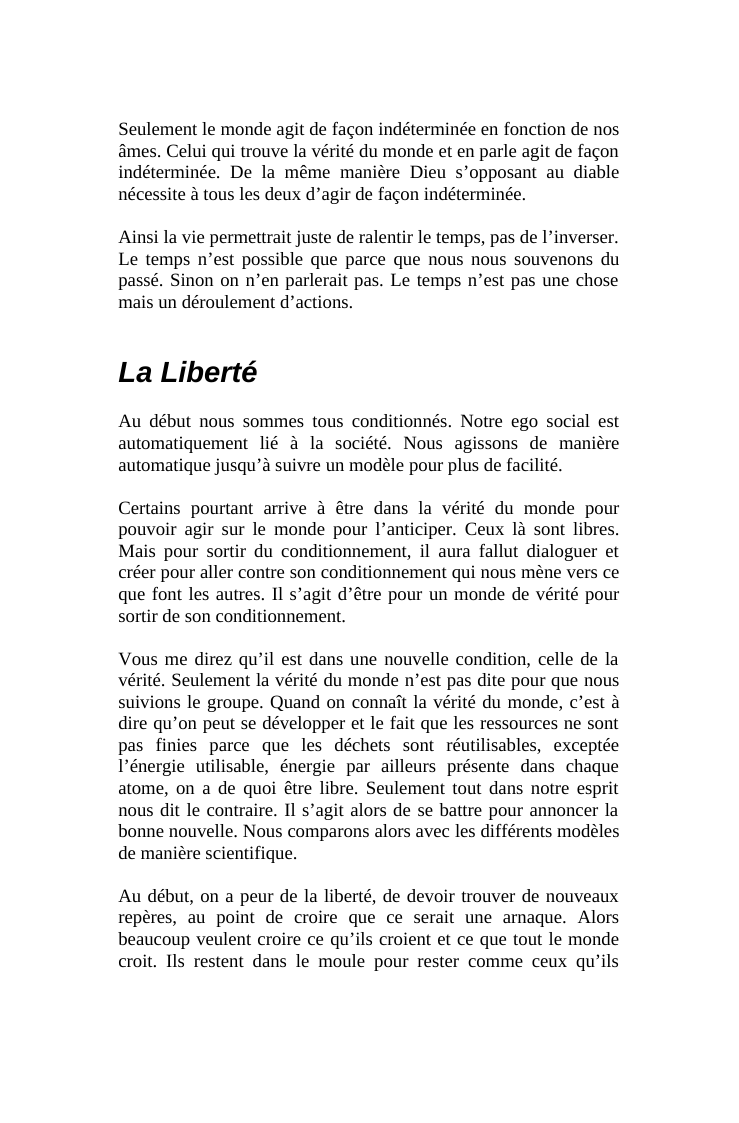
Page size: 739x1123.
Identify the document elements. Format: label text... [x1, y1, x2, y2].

text Au début nous sommes tous conditionnés. Notre ego social est automatiquement lié à la société. Nous agissons de manière automatique jusqu’à suivre un modèle pour plus de facilité. [118, 410, 620, 475]
text Seulement le monde agit de façon indéterminée en fonction de nos âmes. Celui qui trouve la vérité du monde et en parle agit de façon indéterminée. De la même manière Dieu s’opposant au diable nécessite à tous les deux d’agir de façon indéterminée. [118, 118, 620, 204]
text Certains pourtant arrive à être dans la vérité du monde pour pouvoir agir sur le monde pour l’anticiper. Ceux là sont libres. Mais pour sortir du conditionnement, il aura fallut dialoguer et créer pour aller contre son conditionnement qui nous mène vers ce que font les autres. Il s’agit d’être pour un monde de vérité pour sortir de son conditionnement. [118, 497, 620, 626]
text Au début, on a peur de la liberté, de devoir trouver de nouveaux repères, au point de croire que ce serait une arnaque. Alors beaucoup veulent croire ce qu’ils croient et ce que tout le monde croit. Ils restent dans le moule pour rester comme ceux qu’ils [118, 885, 620, 971]
subtitle La Liberté [118, 355, 620, 389]
text Vous me direz qu’il est dans une nouvelle condition, celle de la vérité. Seulement la vérité du monde n’est pas dite pour que nous suivions le groupe. Quand on connaît la vérité du monde, c’est à dire qu’on peut se développer et le fait que les ressources ne sont pas finies parce que les déchets sont réutilisables, exceptée l’énergie utilisable, énergie par ailleurs présente dans chaque atome, on a de quoi être libre. Seulement tout dans notre esprit nous dit le contraire. Il s’agit alors de se battre pour annoncer la bonne nouvelle. Nous comparons alors avec les différents modèles de manière scientifique. [118, 648, 620, 863]
text Ainsi la vie permettrait juste de ralentir le temps, pas de l’inverser. Le temps n’est possible que parce que nous nous souvenons du passé. Sinon on n’en parlerait pas. Le temps n’est pas une chose mais un déroulement d’actions. [118, 226, 620, 312]
